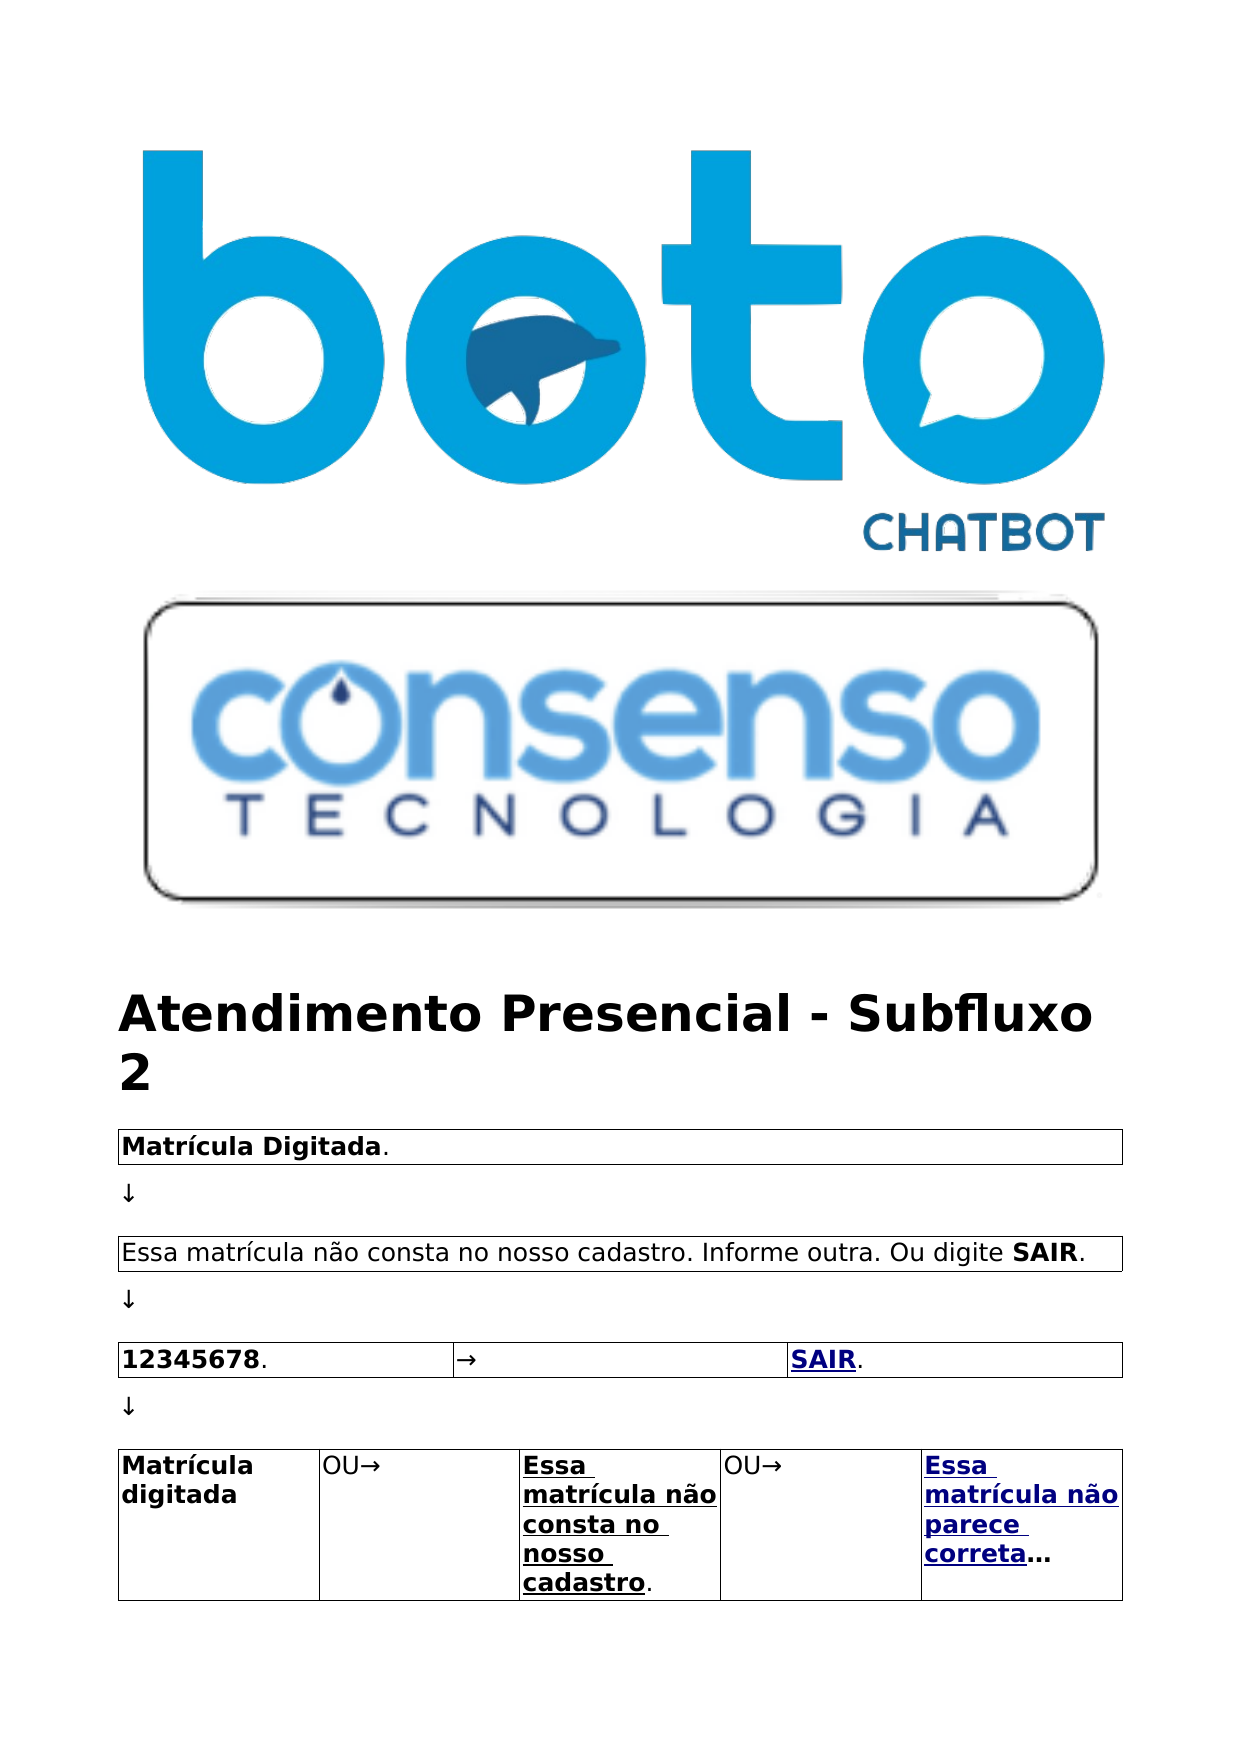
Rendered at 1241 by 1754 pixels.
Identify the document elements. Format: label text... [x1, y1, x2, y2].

table_header Essa matrícula não consta no nosso cadastro. Informe outra. Ou digite SAIR. [119, 1237, 1122, 1271]
table_header → [454, 1343, 787, 1377]
table_header Essa matrícula não parece correta… [922, 1450, 1122, 1600]
text ↓ [118, 1392, 1122, 1421]
table_header Matrícula Digitada. [119, 1130, 1122, 1164]
table_header SAIR. [788, 1343, 1122, 1377]
table_header Essa matrícula não consta no nosso cadastro. [520, 1450, 720, 1600]
subtitle Atendimento Presencial - Subfluxo 2 [118, 985, 1122, 1102]
table_header Matrícula digitada [119, 1450, 319, 1600]
picture [118, 118, 1123, 575]
table_header 12345678. [119, 1343, 453, 1377]
text ↓ [118, 1179, 1122, 1208]
text ↓ [118, 1286, 1122, 1315]
picture [118, 586, 1123, 936]
table_header OU→ [320, 1450, 519, 1600]
table_header OU→ [721, 1450, 921, 1600]
